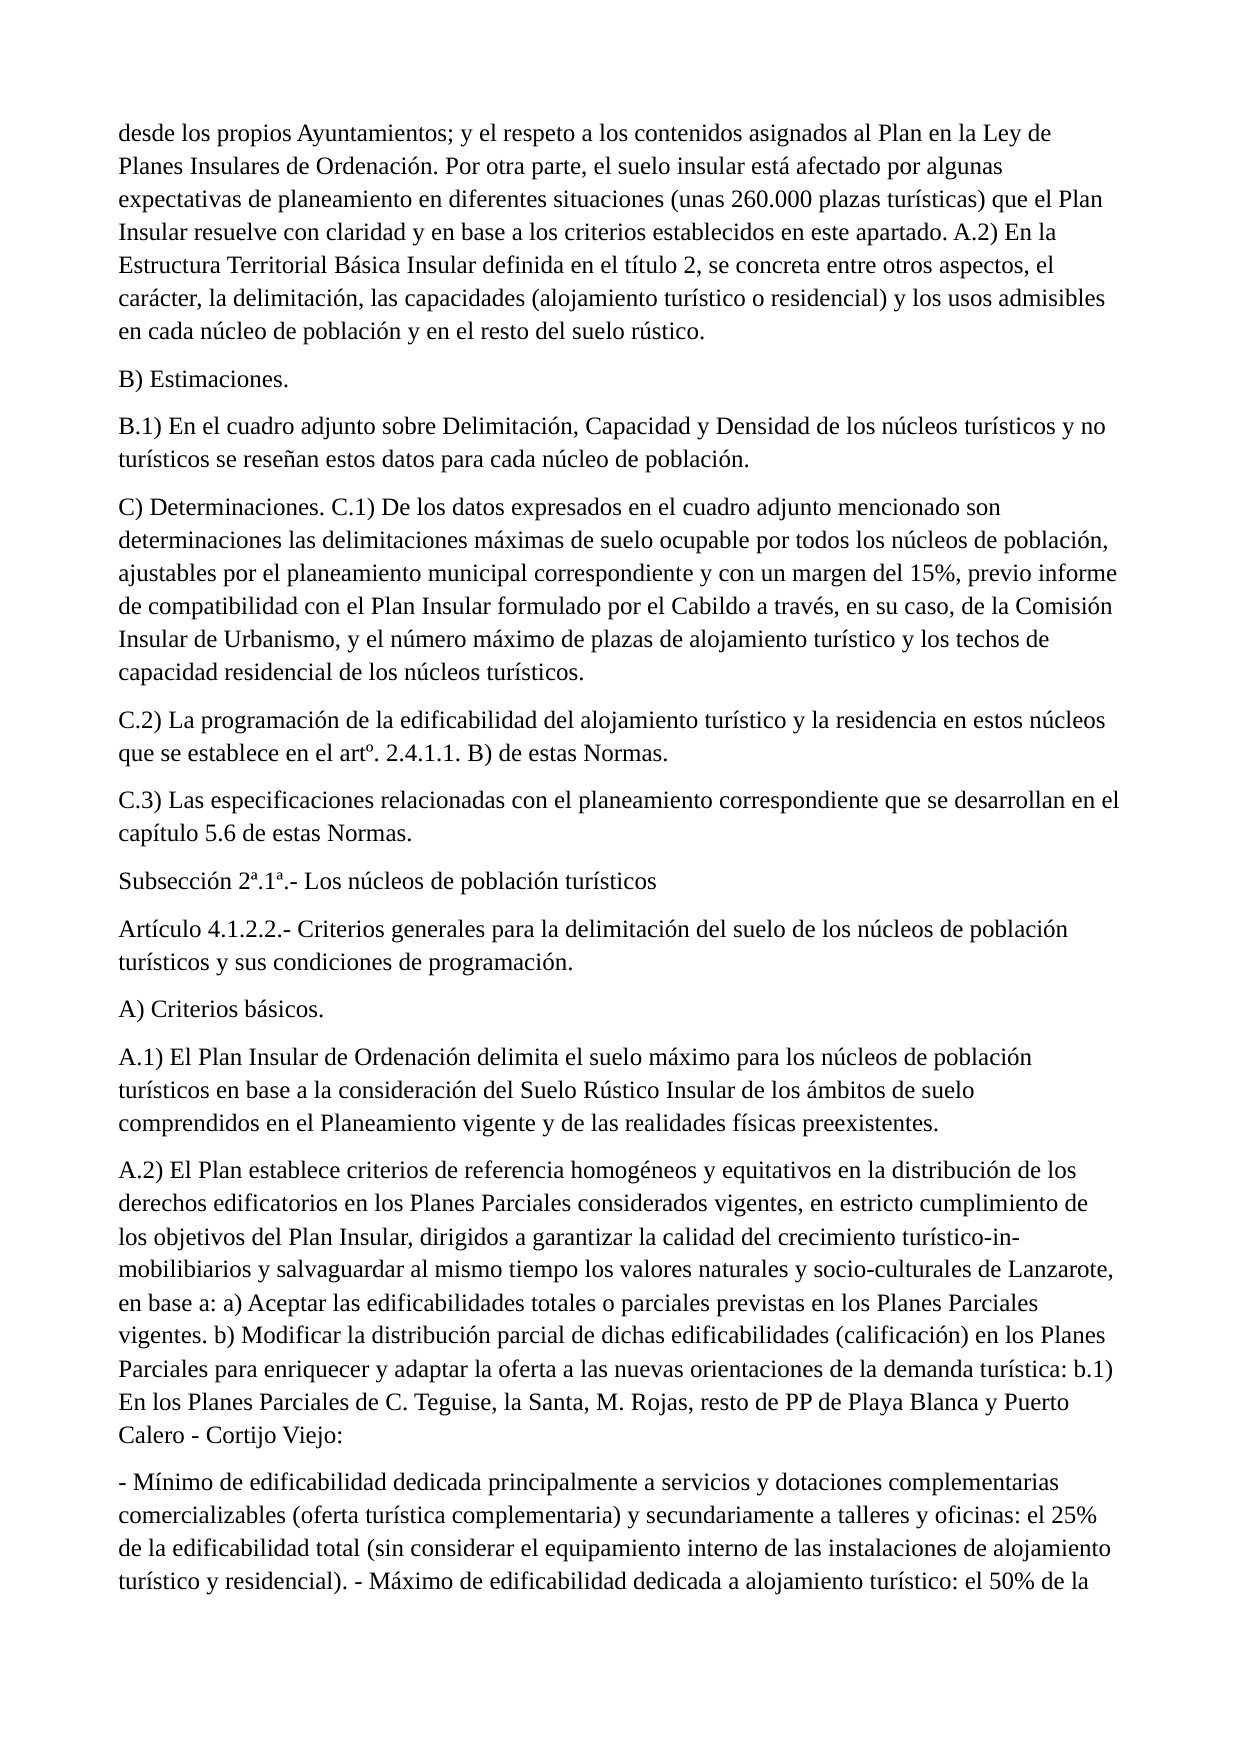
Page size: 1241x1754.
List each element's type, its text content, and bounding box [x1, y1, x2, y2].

text - Mínimo de edificabilidad dedicada principalmente a servicios y dotaciones complementarias comercializables (oferta turística complementaria) y secundariamente a talleres y oficinas: el 25% de la edificabilidad total (sin considerar el equipamiento interno de las instalaciones de alojamiento turístico y residencial). - Máximo de edificabilidad dedicada a alojamiento turístico: el 50% de la [118, 1467, 1122, 1595]
text B.1) En el cuadro adjunto sobre Delimitación, Capacidad y Densidad de los núcleos turísticos y no turísticos se reseñan estos datos para cada núcleo de población. [118, 411, 1122, 473]
text B) Estimaciones. [118, 364, 1122, 393]
text Subsección 2ª.1ª.- Los núcleos de población turísticos [118, 866, 1122, 895]
text Artículo 4.1.2.2.- Criterios generales para la delimitación del suelo de los núcleos de población turísticos y sus condiciones de programación. [118, 914, 1122, 975]
text desde los propios Ayuntamientos; y el respeto a los contenidos asignados al Plan en la Ley de Planes Insulares de Ordenación. Por otra parte, el suelo insular está afectado por algunas expectativas de planeamiento en diferentes situaciones (unas 260.000 plazas turísticas) que el Plan Insular resuelve con claridad y en base a los criterios establecidos en este apartado. A.2) En la Estructura Territorial Básica Insular definida en el título 2, se concreta entre otros aspectos, el carácter, la delimitación, las capacidades (alojamiento turístico o residencial) y los usos admisibles en cada núcleo de población y en el resto del suelo rústico. [118, 118, 1122, 345]
text A) Criterios básicos. [118, 994, 1122, 1023]
text A.2) El Plan establece criterios de referencia homogéneos y equitativos en la distribución de los derechos edificatorios en los Planes Parciales considerados vigentes, en estricto cumplimiento de los objetivos del Plan Insular, dirigidos a garantizar la calidad del crecimiento turístico-in- mobilibiarios y salvaguardar al mismo tiempo los valores naturales y socio-culturales de Lanzarote, en base a: a) Aceptar las edificabilidades totales o parciales previstas en los Planes Parciales vigentes. b) Modificar la distribución parcial de dichas edificabilidades (calificación) en los Planes Parciales para enriquecer y adaptar la oferta a las nuevas orientaciones de la demanda turística: b.1) En los Planes Parciales de C. Teguise, la Santa, M. Rojas, resto de PP de Playa Blanca y Puerto Calero - Cortijo Viejo: [118, 1156, 1122, 1448]
text C.3) Las especificaciones relacionadas con el planeamiento correspondiente que se desarrollan en el capítulo 5.6 de estas Normas. [118, 785, 1122, 847]
text C) Determinaciones. C.1) De los datos expresados en el cuadro adjunto mencionado son determinaciones las delimitaciones máximas de suelo ocupable por todos los núcleos de población, ajustables por el planeamiento municipal correspondiente y con un margen del 15%, previo informe de compatibilidad con el Plan Insular formulado por el Cabildo a través, en su caso, de la Comisión Insular de Urbanismo, y el número máximo de plazas de alojamiento turístico y los techos de capacidad residencial de los núcleos turísticos. [118, 492, 1122, 686]
text C.2) La programación de la edificabilidad del alojamiento turístico y la residencia en estos núcleos que se establece en el artº. 2.4.1.1. B) de estas Normas. [118, 705, 1122, 767]
text A.1) El Plan Insular de Ordenación delimita el suelo máximo para los núcleos de población turísticos en base a la consideración del Suelo Rústico Insular de los ámbitos de suelo comprendidos en el Planeamiento vigente y de las realidades físicas preexistentes. [118, 1042, 1122, 1137]
